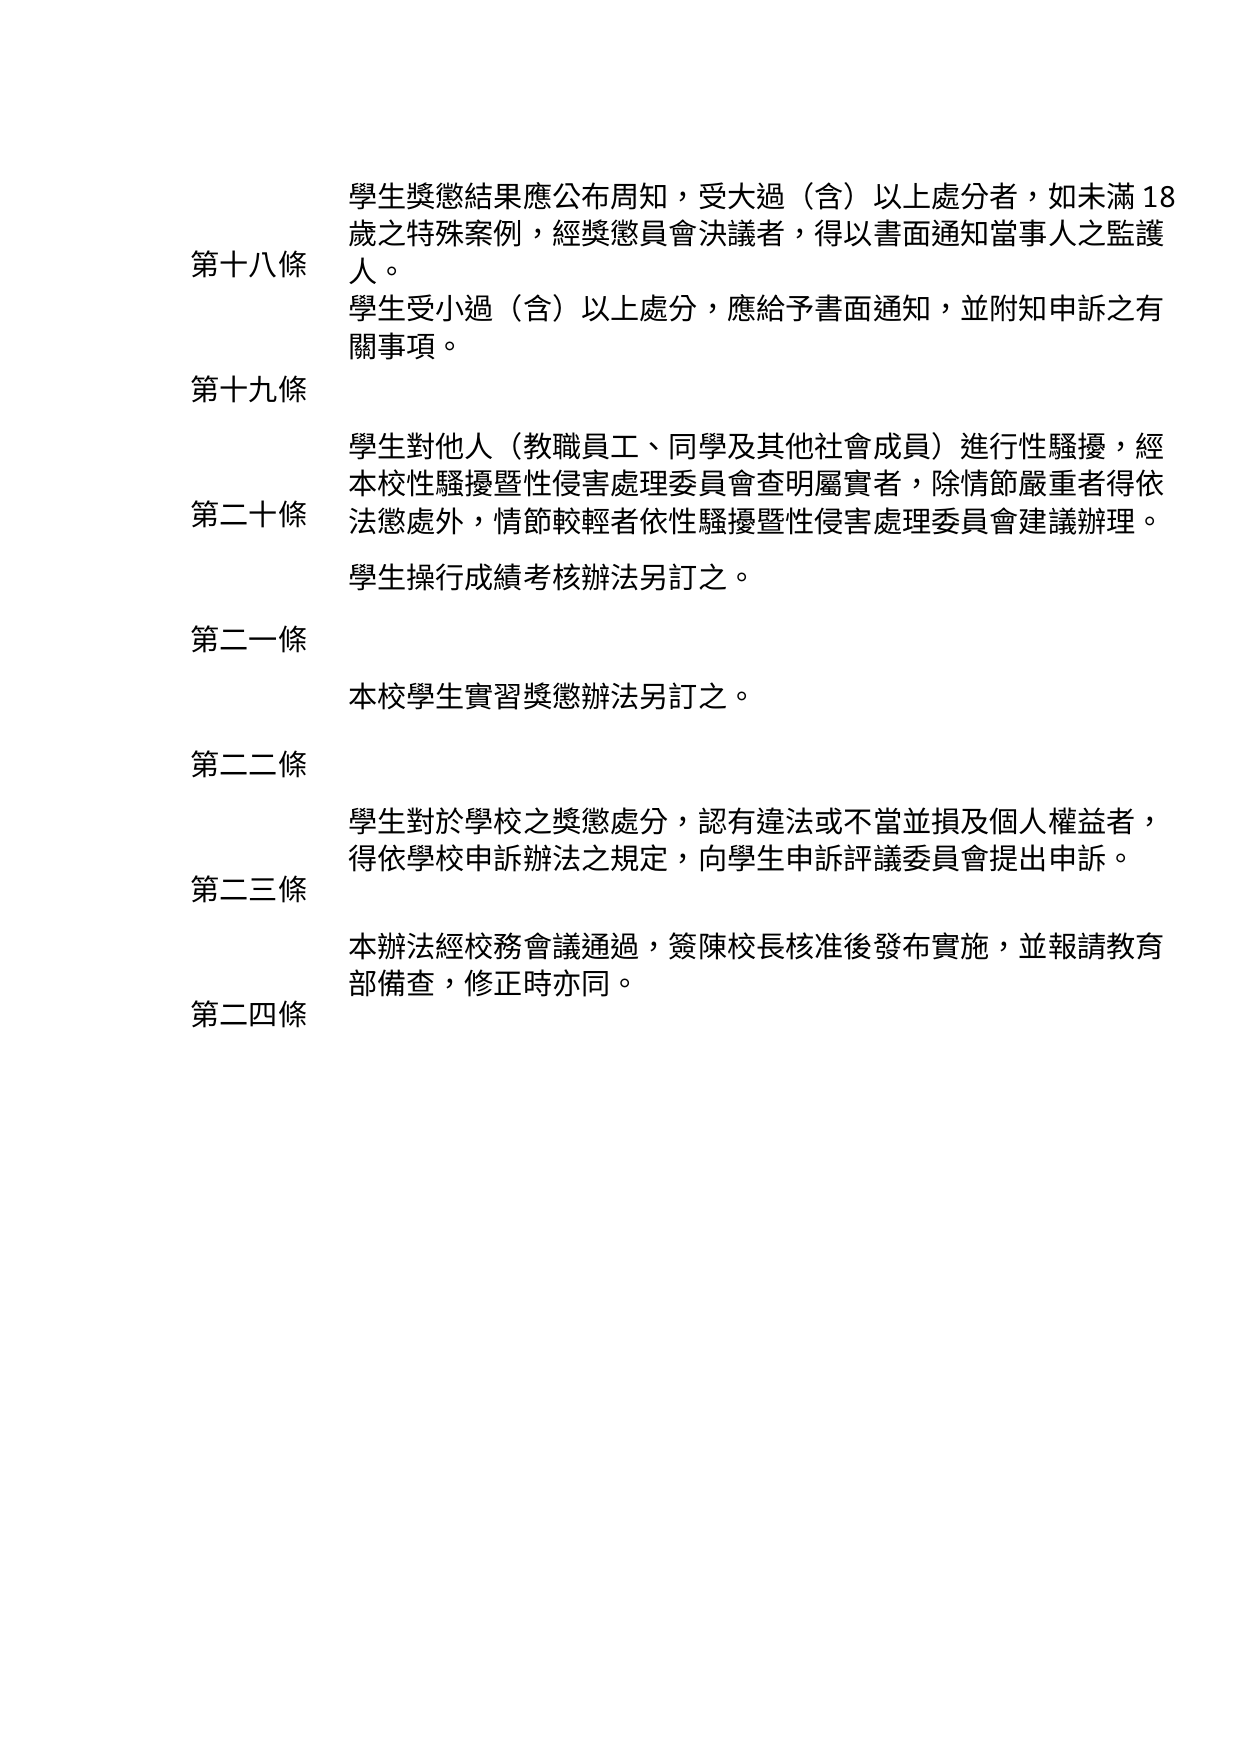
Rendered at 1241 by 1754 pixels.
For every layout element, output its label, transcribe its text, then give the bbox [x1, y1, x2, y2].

table_cell 第二十條 [188, 408, 323, 539]
table_cell [323, 540, 345, 658]
table_cell [323, 290, 345, 408]
table_cell 第二二條 [188, 658, 323, 783]
table_cell 第二一條 [188, 540, 323, 658]
table_cell 第二三條 [188, 783, 323, 908]
table_cell 第十八條 [188, 158, 323, 289]
table_cell 學生對於學校之獎懲處分，認有違法或不當並損及個人權益者，得依學校申訴辦法之規定，向學生申訴評議委員會提出申訴。 [345, 783, 1194, 908]
table_cell [323, 783, 345, 908]
table_cell 本校學生實習獎懲辦法另訂之。 [345, 658, 1194, 783]
table_cell 學生操行成績考核辦法另訂之。 [345, 540, 1194, 658]
table_cell [323, 408, 345, 539]
table_cell 學生獎懲結果應公布周知，受大過（含）以上處分者，如未滿18歲之特殊案例，經獎懲員會決議者，得以書面通知當事人之監護人。 [345, 158, 1194, 289]
table_cell [323, 908, 345, 1033]
table_cell [323, 658, 345, 783]
table_cell 第二四條 [188, 908, 323, 1033]
table_cell 本辦法經校務會議通過，簽陳校長核准後發布實施，並報請教育部備查，修正時亦同。 [345, 908, 1194, 1033]
table_cell 學生對他人（教職員工、同學及其他社會成員）進行性騷擾，經本校性騷擾暨性侵害處理委員會查明屬實者，除情節嚴重者得依法懲處外，情節較輕者依性騷擾暨性侵害處理委員會建議辦理。 [345, 408, 1194, 539]
table_cell [323, 158, 345, 289]
table_cell 學生受小過（含）以上處分，應給予書面通知，並附知申訴之有關事項。 [345, 290, 1194, 408]
table_cell 第十九條 [188, 290, 323, 408]
